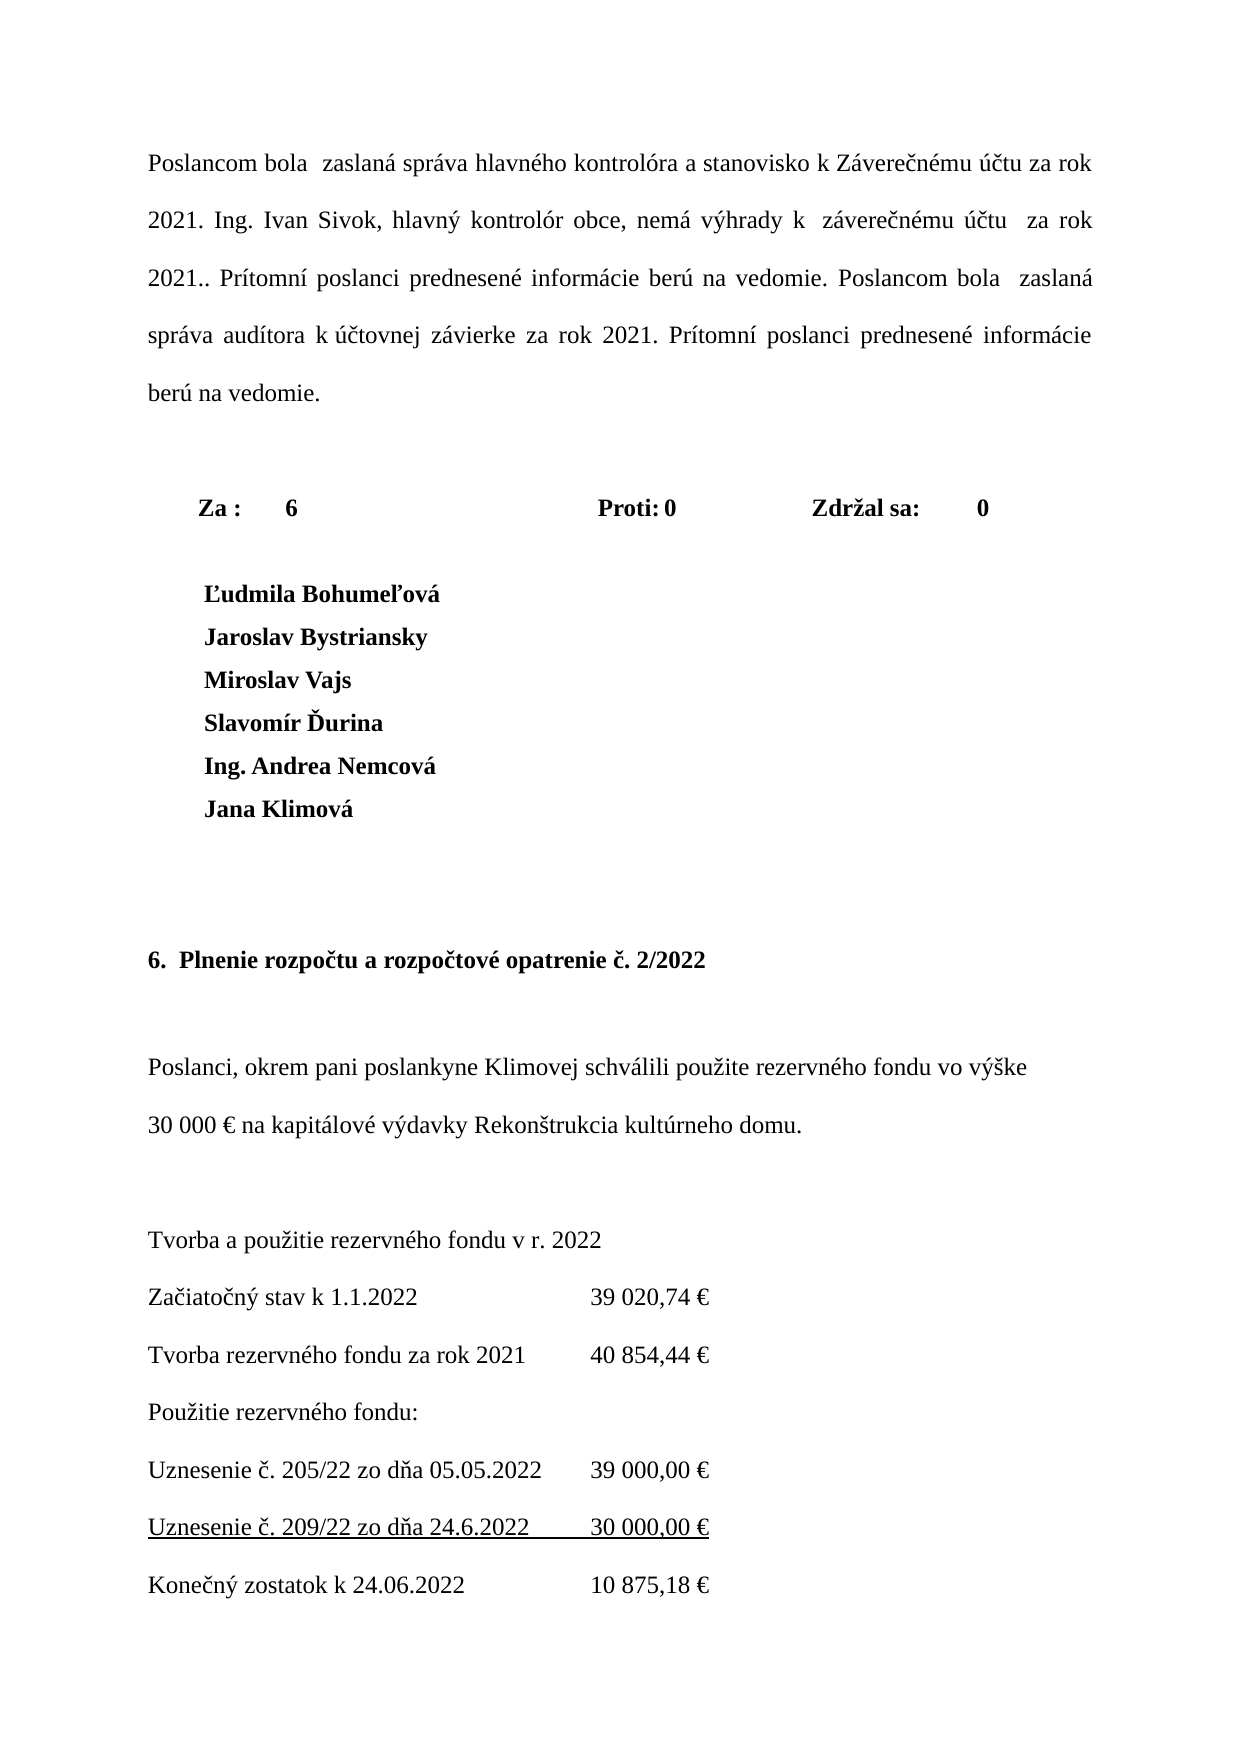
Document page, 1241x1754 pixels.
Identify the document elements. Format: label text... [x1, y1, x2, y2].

text Tvorba a použitie rezervného fondu v r. 2022 [148, 1225, 1093, 1254]
text Poslanci, okrem pani poslankyne Klimovej schválili použite rezervného fondu vo výške 30 000 € na kapitálové výdavky Rekonštrukcia kultúrneho domu. [148, 1052, 1093, 1139]
text Ing. Andrea Nemcová [148, 751, 1093, 780]
text Použitie rezervného fondu: [148, 1397, 1093, 1426]
text Tvorba rezervného fondu za rok 2021 40 854,44 € [148, 1340, 1093, 1369]
text Jana Klimová [148, 794, 1093, 823]
text Slavomír Ďurina [148, 708, 1093, 737]
text Miroslav Vajs [148, 665, 1093, 694]
text Konečný zostatok k 24.06.2022 10 875,18 € [148, 1570, 1093, 1599]
text Uznesenie č. 209/22 zo dňa 24.6.2022 30 000,00 € [148, 1512, 1093, 1541]
text Uznesenie č. 205/22 zo dňa 05.05.2022 39 000,00 € [148, 1455, 1093, 1484]
text Jaroslav Bystriansky [148, 622, 1093, 651]
text Za : 6 Proti: 0 Zdržal sa: 0 [148, 493, 1093, 521]
text Poslancom bola zaslaná správa hlavného kontrolóra a stanovisko k Záverečnému účtu za rok 2021. Ing. Ivan Sivok, hlavný kontrolór obce, nemá výhrady k záverečnému účtu za rok 2021.. Prítomní poslanci prednesené informácie berú na vedomie. Poslancom bola zaslaná správa audítora k účtovnej závierke za rok 2021. Prítomní poslanci prednesené informácie berú na vedomie. [148, 148, 1093, 406]
text 6. Plnenie rozpočtu a rozpočtové opatrenie č. 2/2022 [148, 945, 1093, 973]
text Začiatočný stav k 1.1.2022 39 020,74 € [148, 1282, 1093, 1311]
text Ľudmila Bohumeľová [148, 579, 1093, 608]
